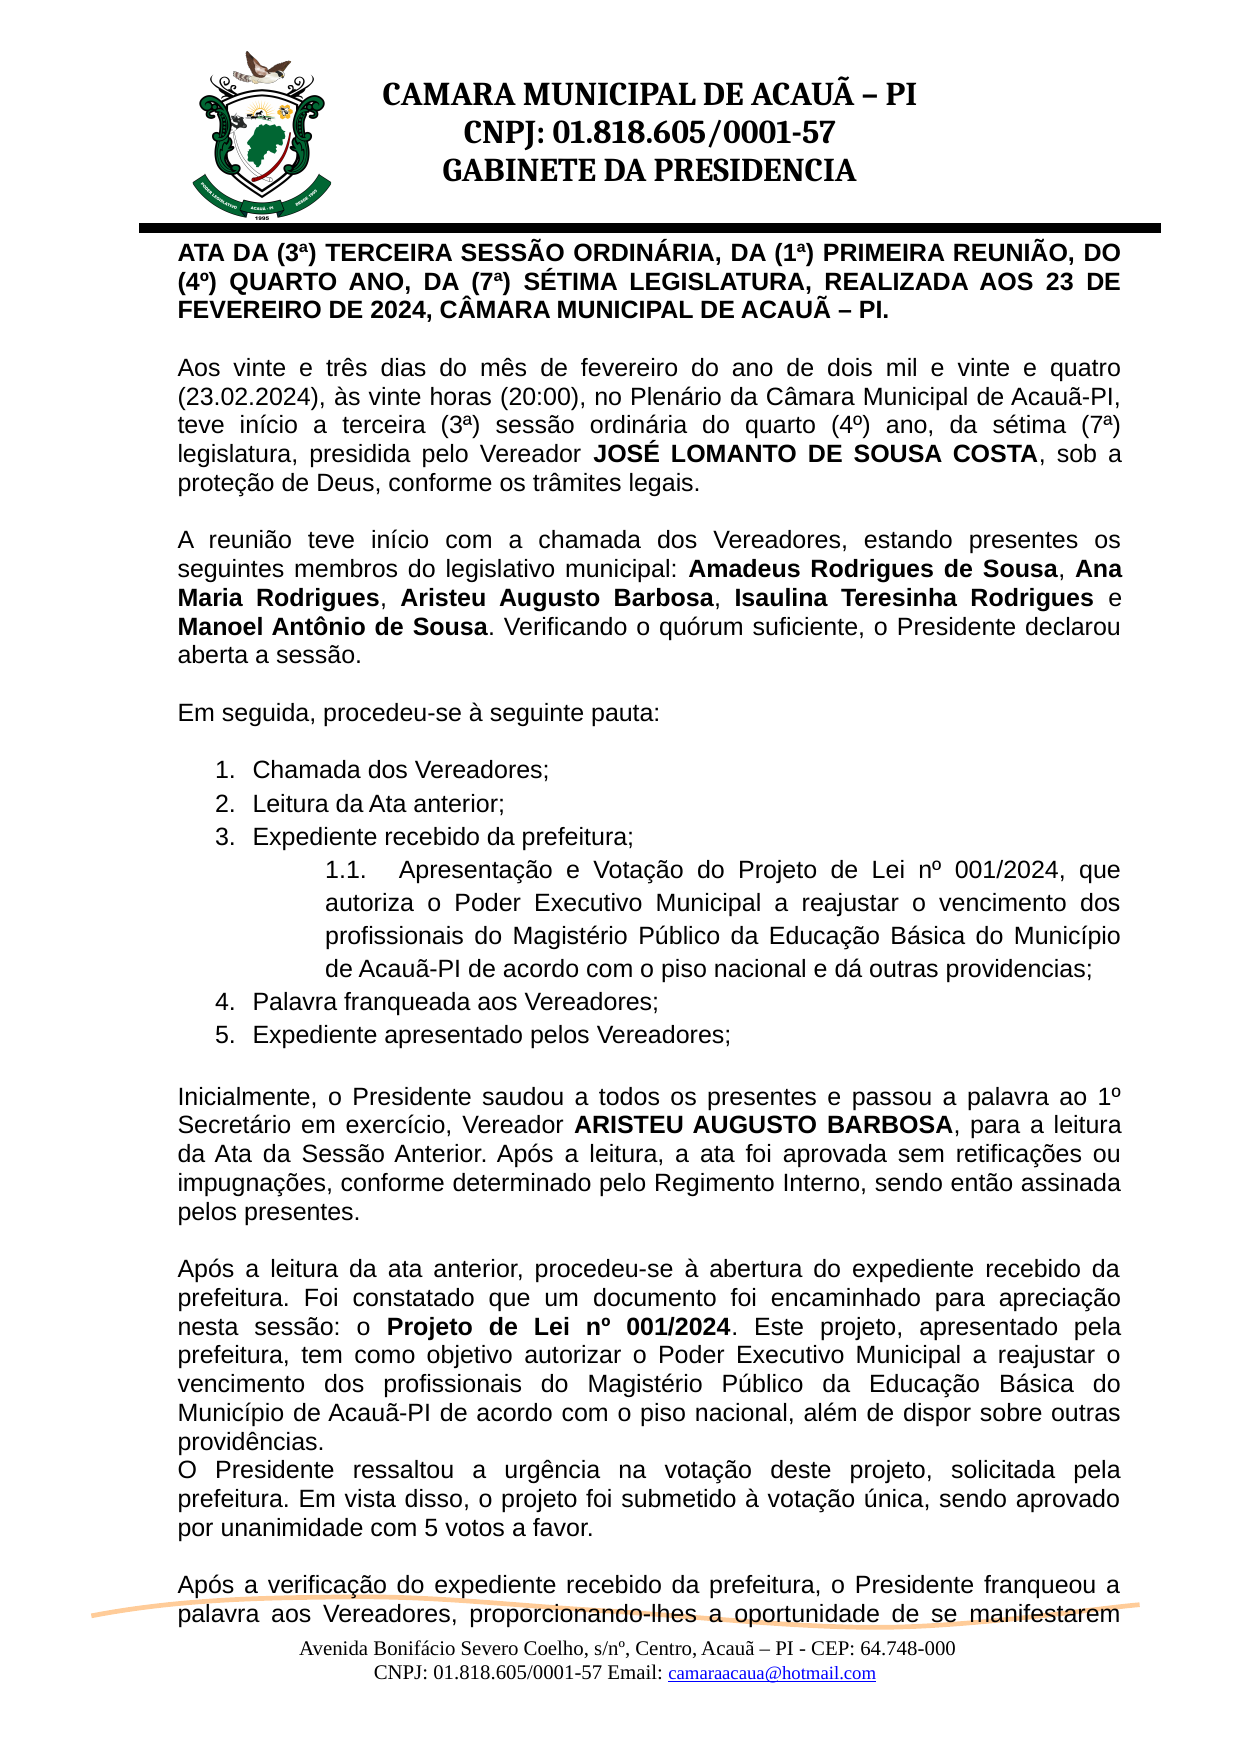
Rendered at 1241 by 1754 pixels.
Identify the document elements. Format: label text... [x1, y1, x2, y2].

list Expediente recebido da prefeitura; [215, 822, 1122, 850]
text ATA DA (3ª) TERCEIRA SESSÃO ORDINÁRIA, DA (1ª) PRIMEIRA REUNIÃO, DO (4º) QUARTO ANO, DA (7ª) SÉTIMA LEGISLATURA, REALIZADA AOS 23 DE FEVEREIRO DE 2024, CÂMARA MUNICIPAL DE ACAUÃ – PI. [177, 238, 1122, 324]
list Chamada dos Vereadores; [215, 756, 1122, 784]
text Inicialmente, o Presidente saudou a todos os presentes e passou a palavra ao 1º Secretário em exercício, Vereador ARISTEU AUGUSTO BARBOSA, para a leitura da Ata da Sessão Anterior. Após a leitura, a ata foi aprovada sem retificações ou impugnações, conforme determinado pelo Regimento Interno, sendo então assinada pelos presentes. [177, 1081, 1122, 1225]
text Após a verificação do expediente recebido da prefeitura, o Presidente franqueou a palavra aos Vereadores, proporcionando-lhes a oportunidade de se manifestarem sobre assuntos de interesse público. Cada Vereador teve o espaço para expressar suas opiniões, sugestões ou questões relevantes para o desenvolvimento do município. [177, 1570, 1122, 1624]
text A reunião teve início com a chamada dos Vereadores, estando presentes os seguintes membros do legislativo municipal: Amadeus Rodrigues de Sousa, Ana Maria Rodrigues, Aristeu Augusto Barbosa, Isaulina Teresinha Rodrigues e Manoel Antônio de Sousa. Verificando o quórum suficiente, o Presidente declarou aberta a sessão. [177, 526, 1122, 669]
text O Presidente ressaltou a urgência na votação deste projeto, solicitada pela prefeitura. Em vista disso, o projeto foi submetido à votação única, sendo aprovado por unanimidade com 5 votos a favor. [177, 1455, 1122, 1541]
list Leitura da Ata anterior; [215, 788, 1122, 817]
text Após a leitura da ata anterior, procedeu-se à abertura do expediente recebido da prefeitura. Foi constatado que um documento foi encaminhado para apreciação nesta sessão: o Projeto de Lei nº 001/2024. Este projeto, apresentado pela prefeitura, tem como objetivo autorizar o Poder Executivo Municipal a reajustar o vencimento dos profissionais do Magistério Público da Educação Básica do Município de Acauã-PI de acordo com o piso nacional, além de dispor sobre outras providências. [177, 1254, 1122, 1455]
text Aos vinte e três dias do mês de fevereiro do ano de dois mil e vinte e quatro (23.02.2024), às vinte horas (20:00), no Plenário da Câmara Municipal de Acauã-PI, teve início a terceira (3ª) sessão ordinária do quarto (4º) ano, da sétima (7ª) legislatura, presidida pelo Vereador JOSÉ LOMANTO DE SOUSA COSTA, sob a proteção de Deus, conforme os trâmites legais. [177, 353, 1122, 497]
list Palavra franqueada aos Vereadores; [215, 987, 1122, 1015]
text Em seguida, procedeu-se à seguinte pauta: [177, 698, 1122, 727]
text Após a verificação do expediente recebido da prefeitura, o Presidente franqueou a palavra aos Vereadores, proporcionando-lhes a oportunidade de se manifestarem sobre assuntos de interesse público. Cada Vereador teve o espaço para expressar suas opiniões, sugestões ou questões relevantes para o desenvolvimento do município. [177, 1600, 794, 1628]
list Apresentação e Votação do Projeto de Lei nº 001/2024, que autoriza o Poder Executivo Municipal a reajustar o vencimento dos profissionais do Magistério Público da Educação Básica do Município de Acauã-PI de acordo com o piso nacional e dá outras providencias; [325, 854, 1122, 982]
list Expediente apresentado pelos Vereadores; [215, 1020, 1122, 1048]
